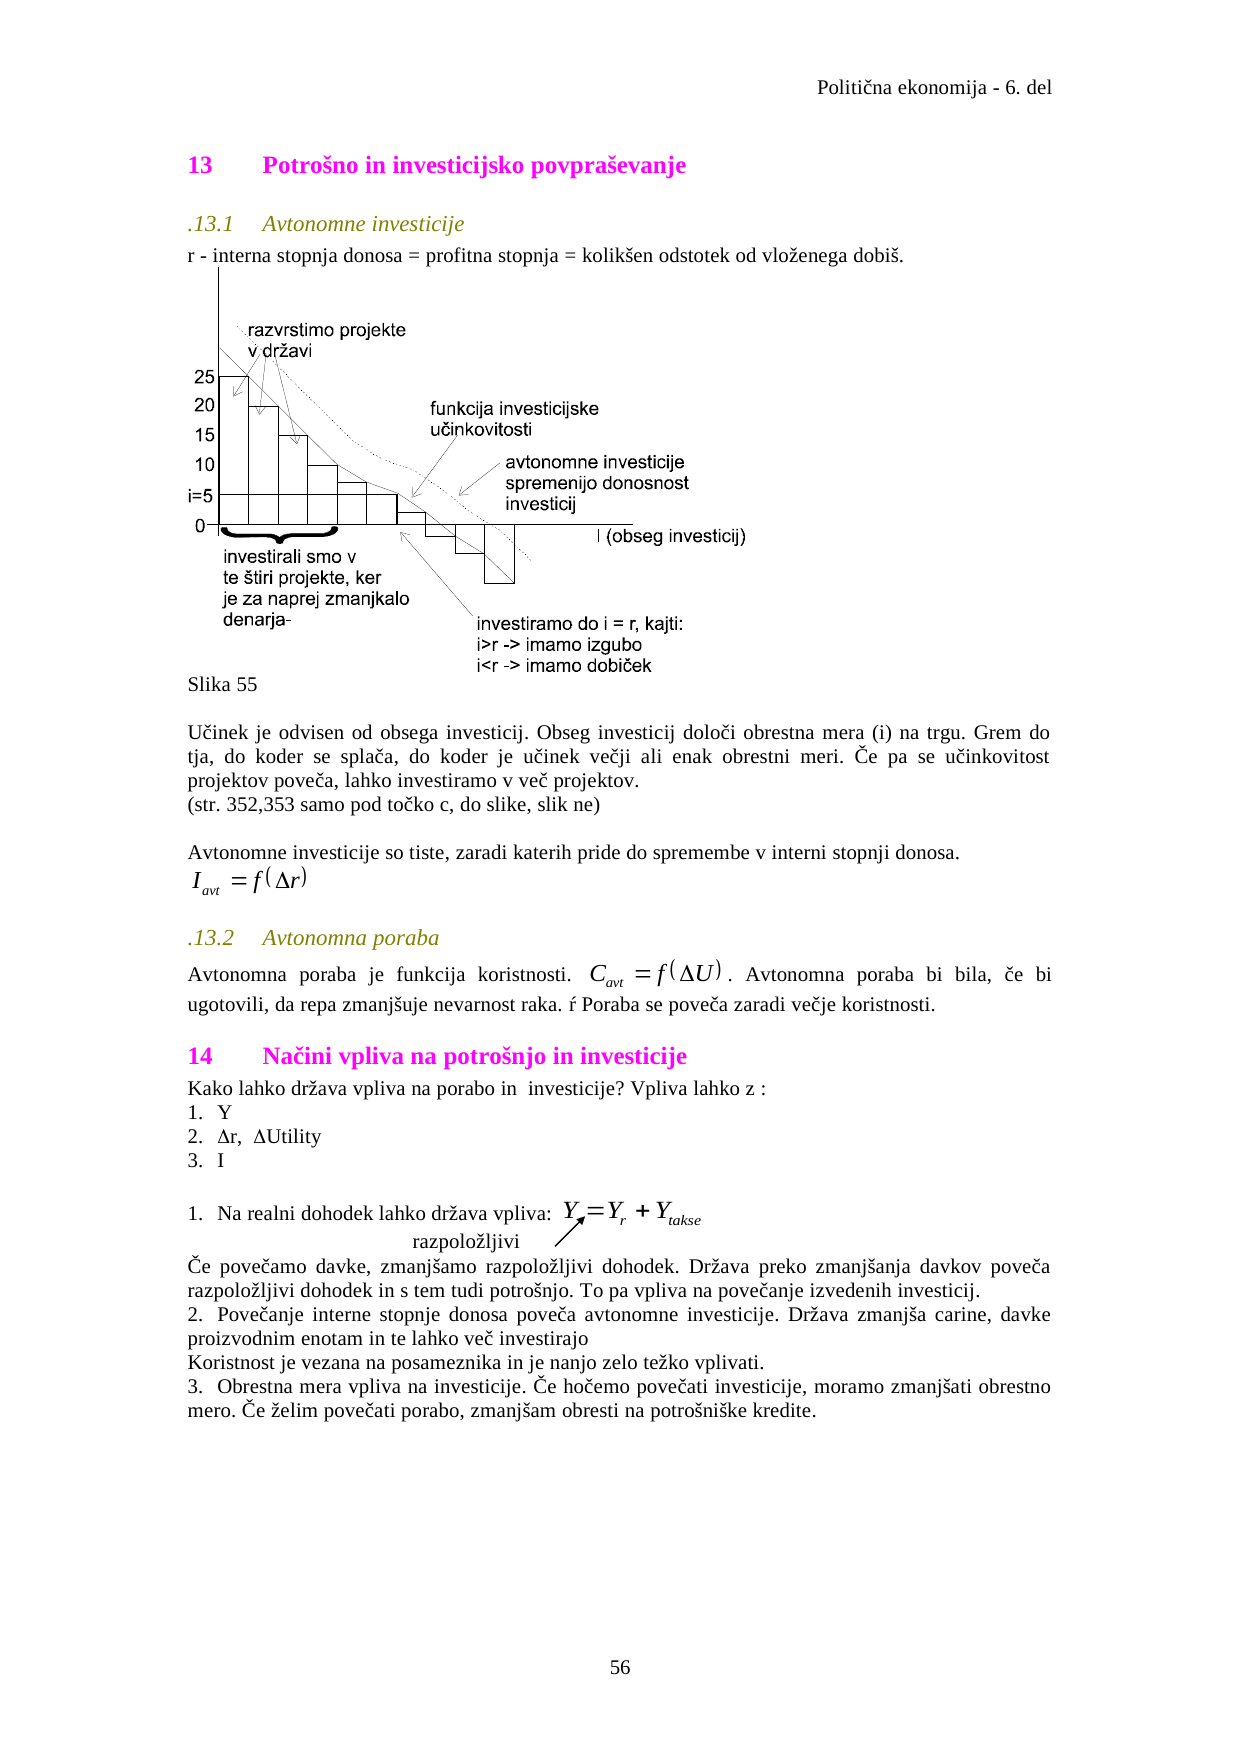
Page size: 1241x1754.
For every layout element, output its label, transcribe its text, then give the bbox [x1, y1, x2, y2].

subtitle Avtonomne investicije [187, 210, 1053, 237]
text Avtonomne investicije so tiste, zaradi katerih pride do spremembe v interni stopnji donosa. [187, 840, 1053, 864]
text Učinek je odvisen od obsega investicij. Obseg investicij določi obrestna mera (i) na trgu. Grem do tja, do koder se splača, do koder je učinek večji ali enak obrestni meri. Če pa se učinkovitost projektov poveča, lahko investiramo v več projektov. [187, 720, 1053, 792]
text Slika 55 [187, 672, 1053, 696]
text razpoložljivi [412, 1229, 1053, 1253]
text Avtonomna poraba je funkcija koristnosti. . Avtonomna poraba bi bila, če bi ugotovili, da repa zmanjšuje nevarnost raka. ŕ Poraba se poveča zaradi večje koristnosti. [187, 957, 1053, 1016]
text r - interna stopnja donosa = profitna stopnja = kolikšen odstotek od vloženega dobiš. [187, 243, 1053, 267]
subtitle Načini vpliva na potrošnjo in investicije [187, 1041, 1053, 1069]
list Povečanje interne stopnje donosa poveča avtonomne investicije. Država zmanjša carine, davke proizvodnim enotam in te lahko več investirajo [187, 1302, 1053, 1350]
list r,Utility [187, 1124, 1053, 1148]
list Y [187, 1100, 1053, 1124]
list Na realni dohodek lahko država vpliva: [187, 1196, 1053, 1229]
text (str. 352,353 samo pod točko c, do slike, slik ne) [187, 792, 1053, 816]
list Obrestna mera vpliva na investicije. Če hočemo povečati investicije, moramo zmanjšati obrestno mero. Če želim povečati porabo, zmanjšam obresti na potrošniške kredite. [187, 1374, 1053, 1422]
text Koristnost je vezana na posameznika in je nanjo zelo težko vplivati. [187, 1350, 1053, 1374]
text Če povečamo davke, zmanjšamo razpoložljivi dohodek. Država preko zmanjšanja davkov poveča razpoložljivi dohodek in s tem tudi potrošnjo. To pa vpliva na povečanje izvedenih investicij. [187, 1253, 1053, 1302]
list I [187, 1148, 1053, 1172]
subtitle Avtonomna poraba [187, 924, 1053, 951]
subtitle Potrošno in investicijsko povpraševanje [187, 150, 1053, 179]
text Kako lahko država vpliva na porabo in investicije? Vpliva lahko z : [187, 1076, 1053, 1100]
